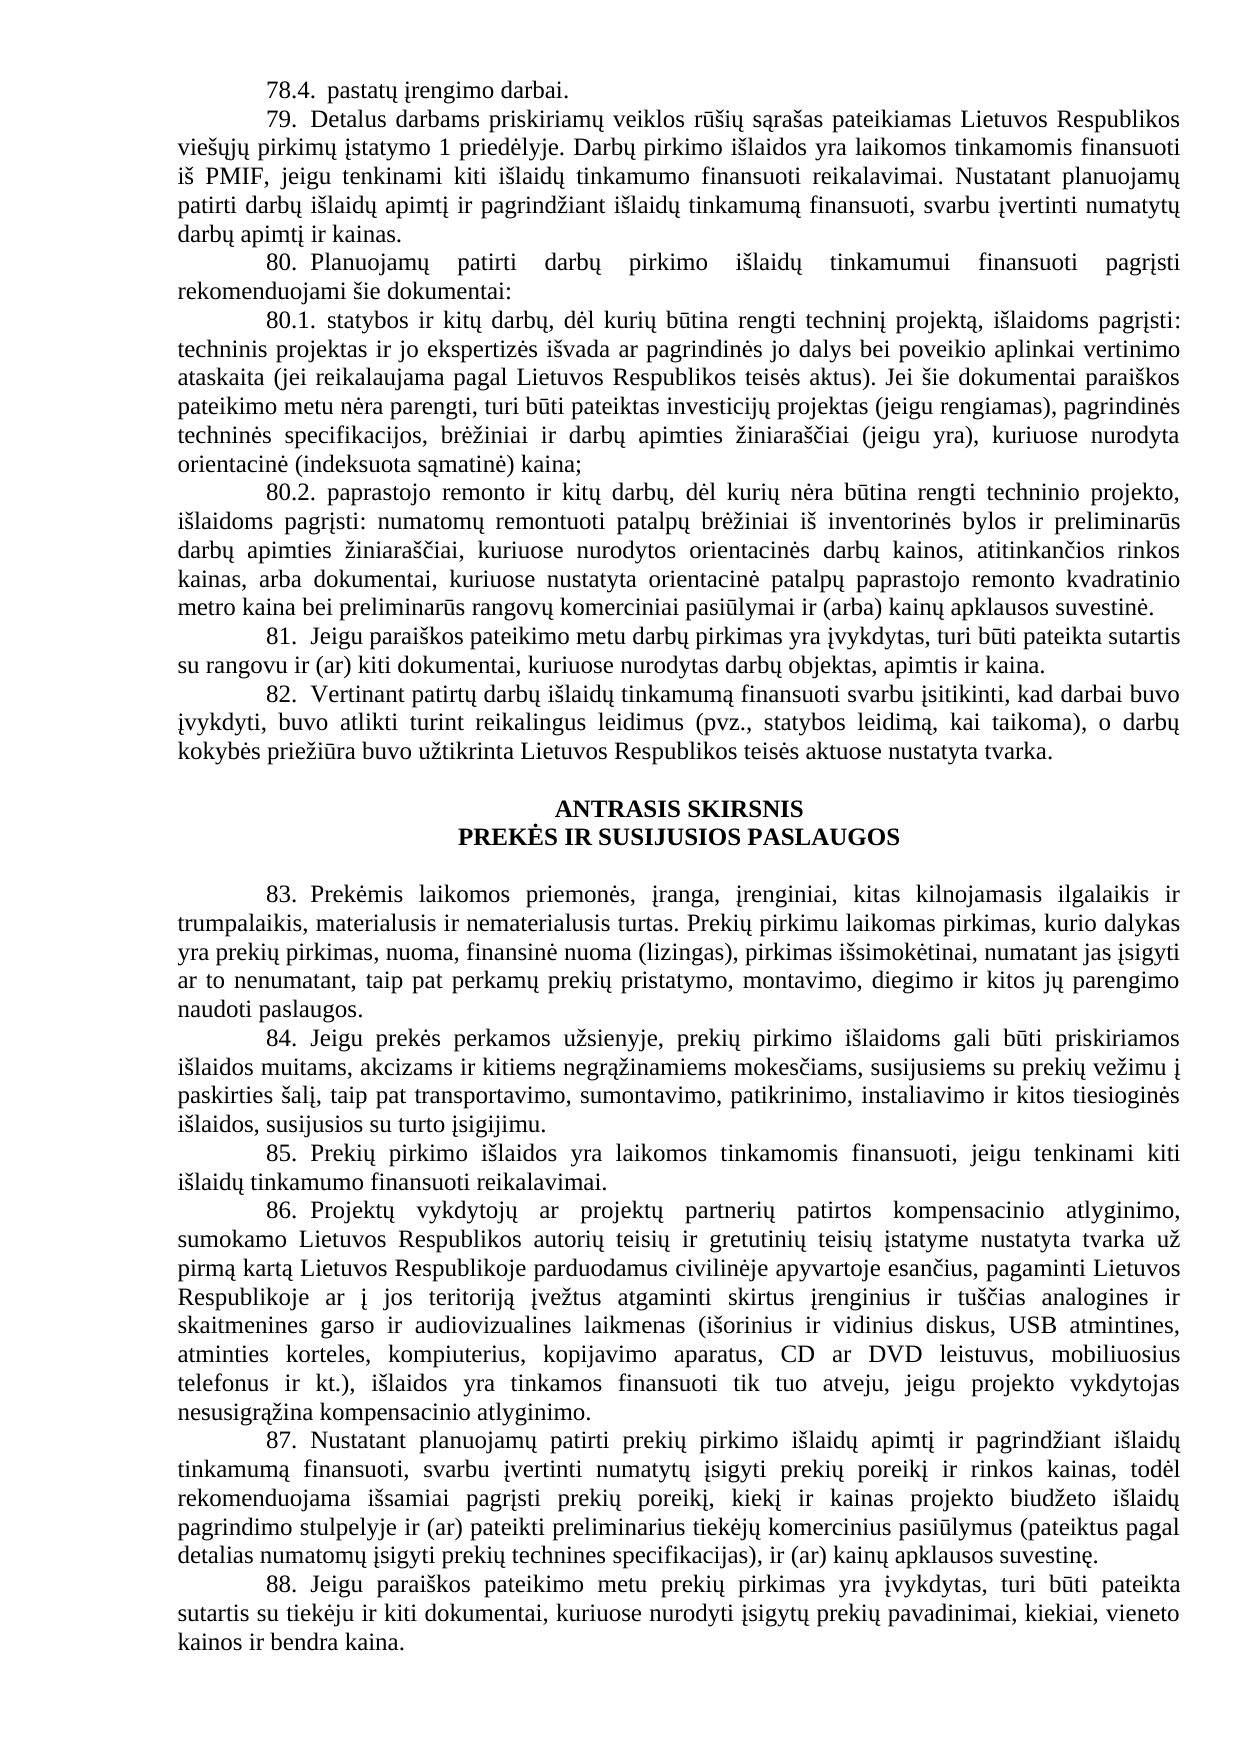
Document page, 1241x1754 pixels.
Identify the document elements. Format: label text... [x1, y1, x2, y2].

text 80.1. statybos ir kitų darbų, dėl kurių būtina rengti techninį projektą, išlaidoms pagrįsti: techninis projektas ir jo ekspertizės išvada ar pagrindinės jo dalys bei poveikio aplinkai vertinimo ataskaita (jei reikalaujama pagal Lietuvos Respublikos teisės aktus). Jei šie dokumentai paraiškos pateikimo metu nėra parengti, turi būti pateiktas investicijų projektas (jeigu rengiamas), pagrindinės techninės specifikacijos, brėžiniai ir darbų apimties žiniaraščiai (jeigu yra), kuriuose nurodyta orientacinė (indeksuota sąmatinė) kaina; [177, 305, 1181, 477]
text 78.4. pastatų įrengimo darbai. [266, 75, 1181, 104]
text 83. Prekėmis laikomos priemonės, įranga, įrenginiai, kitas kilnojamasis ilgalaikis ir trumpalaikis, materialusis ir nematerialusis turtas. Prekių pirkimu laikomas pirkimas, kurio dalykas yra prekių pirkimas, nuoma, finansinė nuoma (lizingas), pirkimas išsimokėtinai, numatant jas įsigyti ar to nenumatant, taip pat perkamų prekių pristatymo, montavimo, diegimo ir kitos jų parengimo naudoti paslaugos. [177, 879, 1181, 1023]
text 84. Jeigu prekės perkamos užsienyje, prekių pirkimo išlaidoms gali būti priskiriamos išlaidos muitams, akcizams ir kitiems negrąžinamiems mokesčiams, susijusiems su prekių vežimu į paskirties šalį, taip pat transportavimo, sumontavimo, patikrinimo, instaliavimo ir kitos tiesioginės išlaidos, susijusios su turto įsigijimu. [177, 1023, 1181, 1138]
text ANTRASIS SKIRSNIS [177, 794, 1181, 822]
text 82. Vertinant patirtų darbų išlaidų tinkamumą finansuoti svarbu įsitikinti, kad darbai buvo įvykdyti, buvo atlikti turint reikalingus leidimus (pvz., statybos leidimą, kai taikoma), o darbų kokybės priežiūra buvo užtikrinta Lietuvos Respublikos teisės aktuose nustatyta tvarka. [177, 679, 1181, 765]
text 80.2. paprastojo remonto ir kitų darbų, dėl kurių nėra būtina rengti techninio projekto, išlaidoms pagrįsti: numatomų remontuoti patalpų brėžiniai iš inventorinės bylos ir preliminarūs darbų apimties žiniaraščiai, kuriuose nurodytos orientacinės darbų kainos, atitinkančios rinkos kainas, arba dokumentai, kuriuose nustatyta orientacinė patalpų paprastojo remonto kvadratinio metro kaina bei preliminarūs rangovų komerciniai pasiūlymai ir (arba) kainų apklausos suvestinė. [177, 477, 1181, 621]
text 87. Nustatant planuojamų patirti prekių pirkimo išlaidų apimtį ir pagrindžiant išlaidų tinkamumą finansuoti, svarbu įvertinti numatytų įsigyti prekių poreikį ir rinkos kainas, todėl rekomenduojama išsamiai pagrįsti prekių poreikį, kiekį ir kainas projekto biudžeto išlaidų pagrindimo stulpelyje ir (ar) pateikti preliminarius tiekėjų komercinius pasiūlymus (pateiktus pagal detalias numatomų įsigyti prekių technines specifikacijas), ir (ar) kainų apklausos suvestinę. [177, 1426, 1181, 1569]
text 88. Jeigu paraiškos pateikimo metu prekių pirkimas yra įvykdytas, turi būti pateikta sutartis su tiekėju ir kiti dokumentai, kuriuose nurodyti įsigytų prekių pavadinimai, kiekiai, vieneto kainos ir bendra kaina. [177, 1569, 1181, 1656]
text 80. Planuojamų patirti darbų pirkimo išlaidų tinkamumui finansuoti pagrįsti rekomenduojami šie dokumentai: [177, 247, 1181, 305]
text 81. Jeigu paraiškos pateikimo metu darbų pirkimas yra įvykdytas, turi būti pateikta sutartis su rangovu ir (ar) kiti dokumentai, kuriuose nurodytas darbų objektas, apimtis ir kaina. [177, 621, 1181, 679]
text PREKĖS IR SUSIJUSIOS PASLAUGOS [177, 822, 1181, 851]
text 85. Prekių pirkimo išlaidos yra laikomos tinkamomis finansuoti, jeigu tenkinami kiti išlaidų tinkamumo finansuoti reikalavimai. [177, 1138, 1181, 1196]
text 79. Detalus darbams priskiriamų veiklos rūšių sąrašas pateikiamas Lietuvos Respublikos viešųjų pirkimų įstatymo 1 priedėlyje. Darbų pirkimo išlaidos yra laikomos tinkamomis finansuoti iš PMIF, jeigu tenkinami kiti išlaidų tinkamumo finansuoti reikalavimai. Nustatant planuojamų patirti darbų išlaidų apimtį ir pagrindžiant išlaidų tinkamumą finansuoti, svarbu įvertinti numatytų darbų apimtį ir kainas. [177, 104, 1181, 247]
text 86. Projektų vykdytojų ar projektų partnerių patirtos kompensacinio atlyginimo, sumokamo Lietuvos Respublikos autorių teisių ir gretutinių teisių įstatyme nustatyta tvarka už pirmą kartą Lietuvos Respublikoje parduodamus civilinėje apyvartoje esančius, pagaminti Lietuvos Respublikoje ar į jos teritoriją įvežtus atgaminti skirtus įrenginius ir tuščias analogines ir skaitmenines garso ir audiovizualines laikmenas (išorinius ir vidinius diskus, USB atmintines, atminties korteles, kompiuterius, kopijavimo aparatus, CD ar DVD leistuvus, mobiliuosius telefonus ir kt.), išlaidos yra tinkamos finansuoti tik tuo atveju, jeigu projekto vykdytojas nesusigrąžina kompensacinio atlyginimo. [177, 1196, 1181, 1426]
